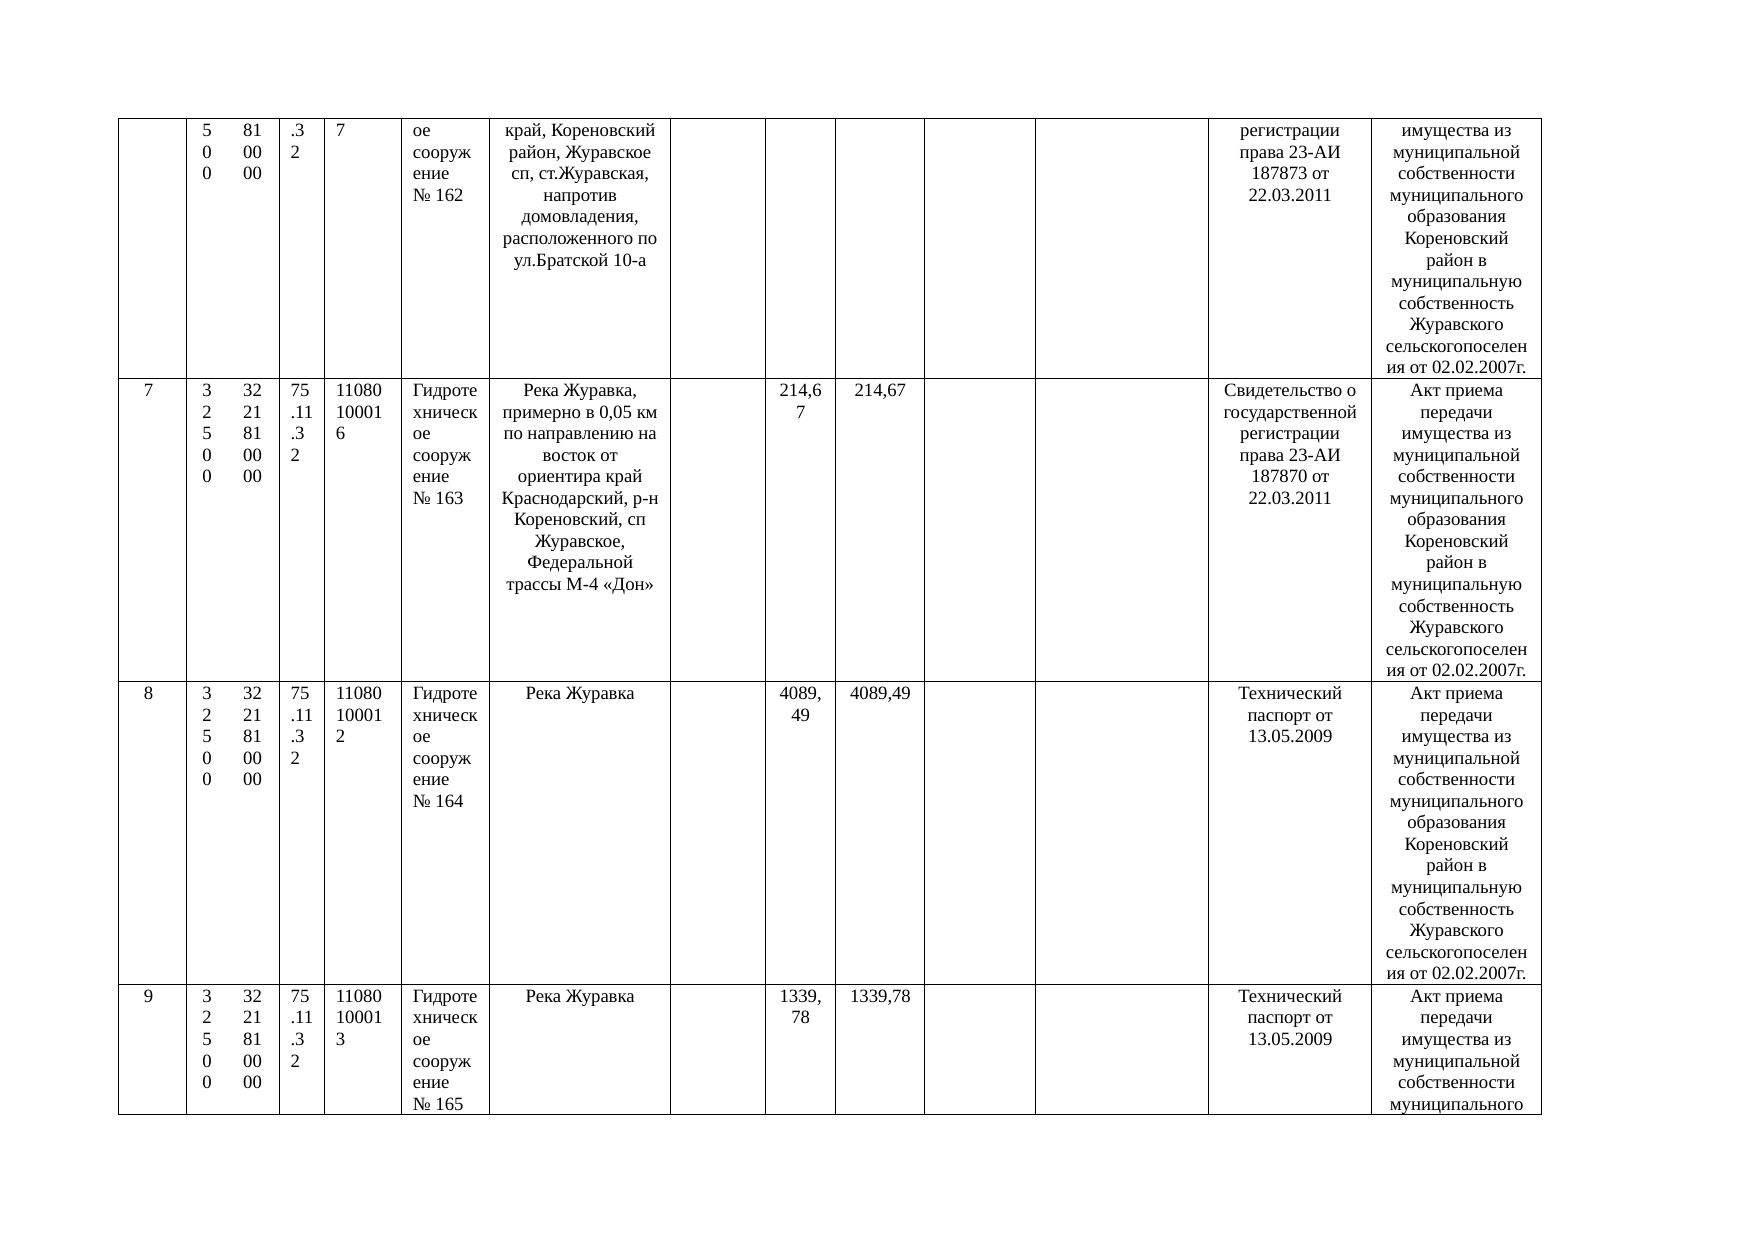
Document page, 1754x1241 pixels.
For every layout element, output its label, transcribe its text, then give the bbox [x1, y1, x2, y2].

table_cell 810000 [232, 119, 279, 378]
table_cell 32500 [191, 985, 232, 1114]
table_cell 4089,49 [766, 682, 835, 984]
table_cell 3221810000 [232, 985, 279, 1114]
table_cell 7 [119, 379, 186, 681]
table_cell 04088285 [187, 985, 191, 1114]
table_cell 1339,78 [766, 985, 835, 1114]
table_cell 9 [119, 985, 186, 1114]
table_cell Акт приема передачи имущества из муниципальной собственности муниципального образования Кореновский район в муниципальную собственность Журавского сельскогопоселения от 02.02.2007г. [1372, 379, 1541, 681]
table_cell [1036, 379, 1208, 681]
table_cell 75.11.32 [280, 985, 324, 1114]
table_cell 04088285 [187, 682, 191, 984]
table_cell Технический паспорт от 13.05.2009 [1209, 985, 1371, 1114]
table_cell [1036, 985, 1208, 1114]
table_cell 32500 [191, 682, 232, 984]
table_cell 7 [325, 119, 401, 378]
table_cell ое сооружение № 162 [402, 119, 489, 378]
table_cell Река Журавка [490, 682, 670, 984]
table_cell [836, 119, 924, 378]
table_cell [1036, 682, 1208, 984]
table_cell [766, 119, 835, 378]
table_cell 11080100013 [325, 985, 401, 1114]
table_cell Гидротехническое сооружение № 164 [402, 682, 489, 984]
table_cell Река Журавка [490, 985, 670, 1114]
table_cell .32 [280, 119, 324, 378]
table_cell 11080100016 [325, 379, 401, 681]
table_cell Гидротехническое сооружение № 165 [402, 985, 489, 1114]
table_cell 75.11.32 [280, 379, 324, 681]
table_cell 214,67 [836, 379, 924, 681]
table_cell 4089,49 [836, 682, 924, 984]
table_cell регистрации права 23-АИ 187873 от 22.03.2011 [1209, 119, 1371, 378]
table_cell 1339,78 [836, 985, 924, 1114]
table_cell 8 [119, 682, 186, 984]
table_cell [925, 985, 1035, 1114]
table_cell 32500 [191, 379, 232, 681]
table_cell край, Кореновский район, Журавское сп, ст.Журавская, напротив домовладения, расположенного по ул.Братской 10-а [490, 119, 670, 378]
table_cell [925, 682, 1035, 984]
table_cell Река Журавка, примерно в 0,05 км по направлению на восток от ориентира край Краснодарский, р-н Кореновский, сп Журавское, Федеральной трассы М-4 «Дон» [490, 379, 670, 681]
table_cell [671, 379, 765, 681]
table_cell 04088285 [187, 119, 191, 378]
table_cell 214,67 [766, 379, 835, 681]
table_cell [925, 119, 1035, 378]
table_cell [671, 985, 765, 1114]
table_cell Акт приема передачи имущества из муниципальной собственности муниципального образования Кореновский район в муниципальную собственность Журавского сельскогопоселения от 02.02.2007г. [1372, 682, 1541, 984]
table_cell [671, 682, 765, 984]
table_cell 500 [191, 119, 232, 378]
table_cell [671, 119, 765, 378]
table_cell 75.11.32 [280, 682, 324, 984]
table_cell Технический паспорт от 13.05.2009 [1209, 682, 1371, 984]
table_cell [925, 379, 1035, 681]
table_cell 11080100012 [325, 682, 401, 984]
table_cell [119, 119, 186, 378]
table_cell 04088285 [187, 379, 191, 681]
table_cell 3221810000 [232, 682, 279, 984]
table_cell имущества из муниципальной собственности муниципального образования Кореновский район в муниципальную собственность Журавского сельскогопоселения от 02.02.2007г. [1372, 119, 1541, 378]
table_cell Гидротехническое сооружение № 163 [402, 379, 489, 681]
table_cell Акт приема передачи имущества из муниципальной собственности муниципального [1372, 985, 1541, 1114]
table_cell 3221810000 [232, 379, 279, 681]
table_cell Свидетельство о государственной регистрации права 23-АИ 187870 от 22.03.2011 [1209, 379, 1371, 681]
table_cell [1036, 119, 1208, 378]
